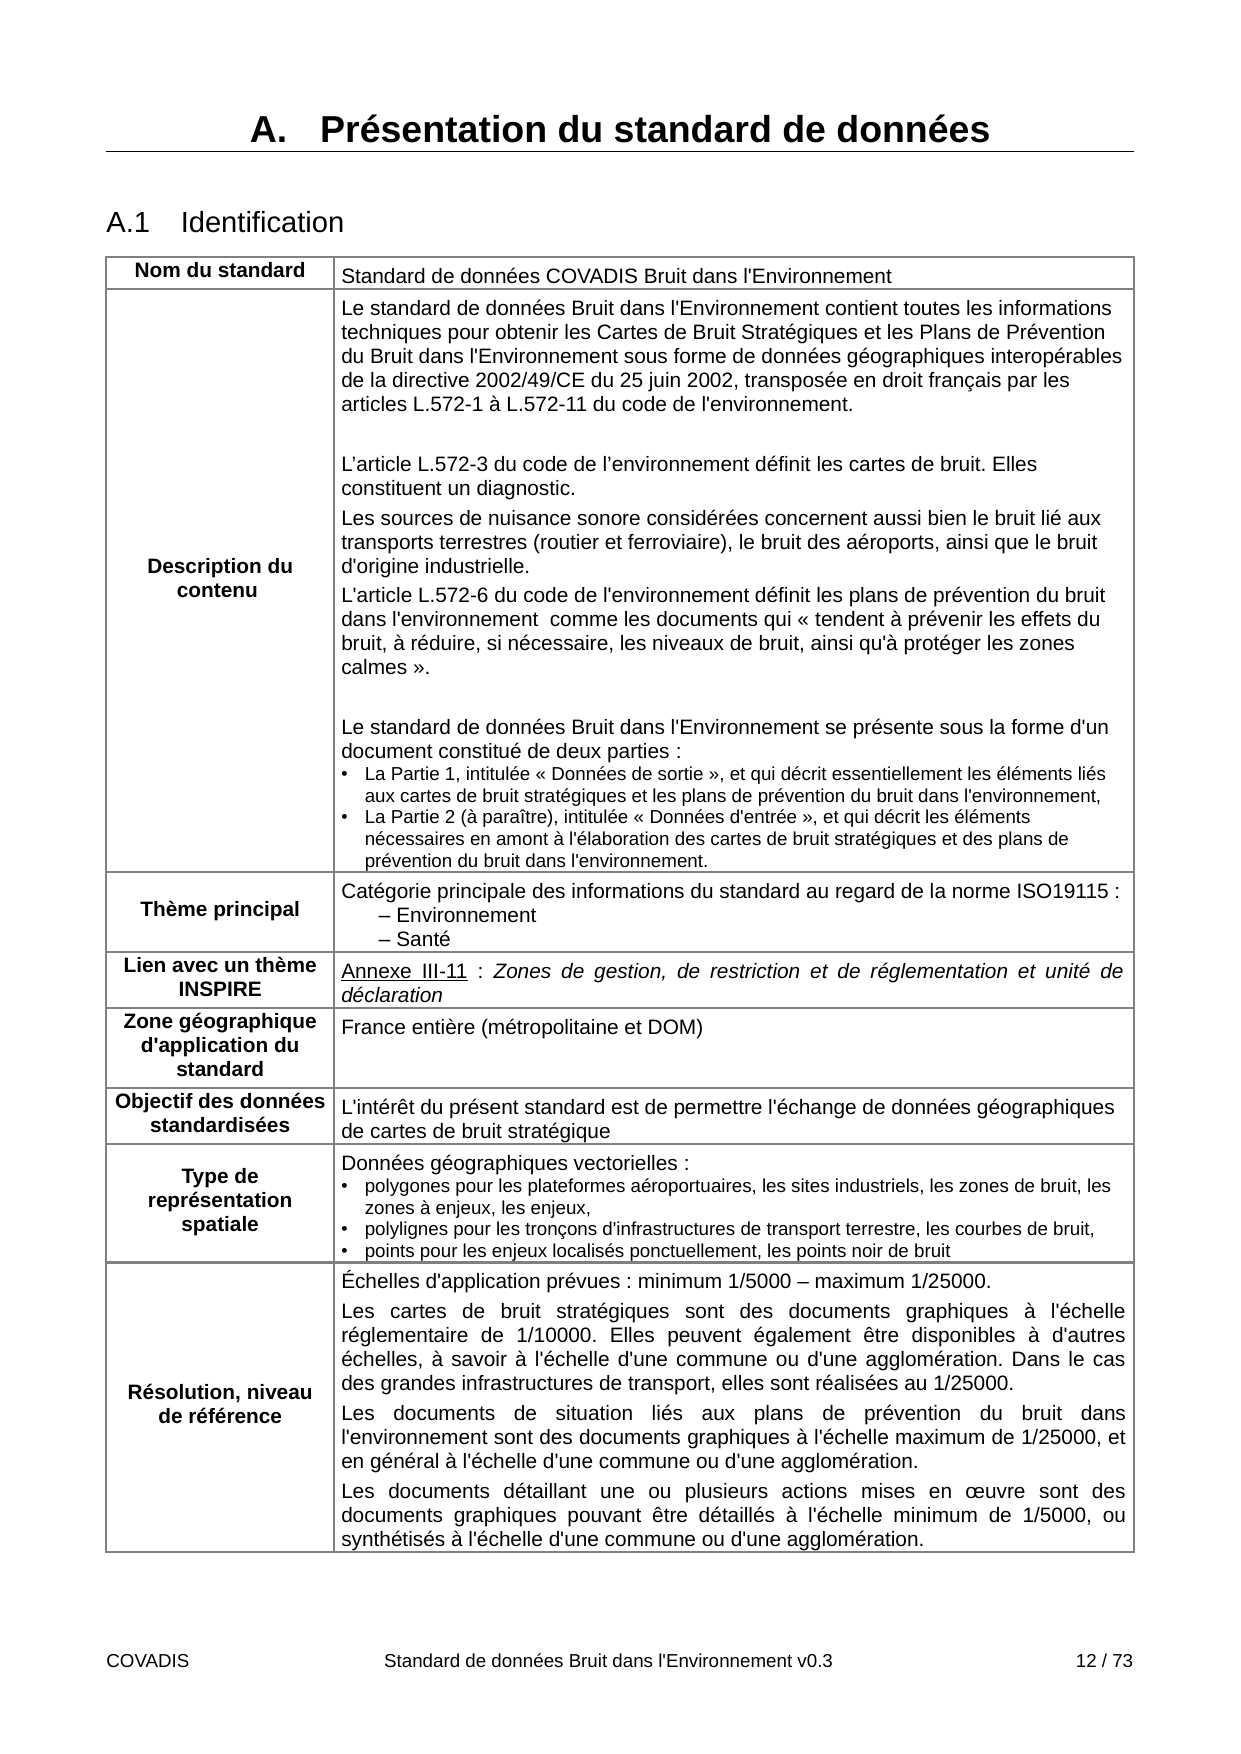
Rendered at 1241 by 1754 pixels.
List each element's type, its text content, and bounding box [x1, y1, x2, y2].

table_cell Données géographiques vectorielles : polygones pour les plateformes aéroportuaires, les sites industriels, les zones de bruit, les zones à enjeux, les enjeux, polylignes pour les tronçons d'infrastructures de transport terrestre, les courbes de bruit, points pour les enjeux localisés ponctuellement, les points noir de bruit [335, 1145, 1133, 1261]
table_cell Type de représentation spatiale [107, 1145, 333, 1261]
table_header Nom du standard [107, 258, 333, 288]
subtitle Identification [106, 205, 1134, 238]
table_cell Zone géographique d'application du standard [107, 1009, 333, 1087]
table_cell Échelles d'application prévues : minimum 1/5000 – maximum 1/25000. Les cartes de bruit stratégiques sont des documents graphiques à l'échelle réglementaire de 1/10000. Elles peuvent également être disponibles à d'autres échelles, à savoir à l'échelle d'une commune ou d'une agglomération. Dans le cas des grandes infrastructures de transport, elles sont réalisées au 1/25000. Les documents de situation liés aux plans de prévention du bruit dans l'environnement sont des documents graphiques à l'échelle maximum de 1/25000, et en général à l'échelle d'une commune ou d'une agglomération. Les documents détaillant une ou plusieurs actions mises en œuvre sont des documents graphiques pouvant être détaillés à l'échelle minimum de 1/5000, ou synthétisés à l'échelle d'une commune ou d'une agglomération. [335, 1264, 1133, 1551]
table_cell Objectif des données standardisées [107, 1089, 333, 1143]
table_cell Résolution, niveau de référence [107, 1264, 333, 1551]
table_cell L'intérêt du présent standard est de permettre l'échange de données géographiques de cartes de bruit stratégique [335, 1089, 1133, 1143]
table_cell Annexe III-11 : Zones de gestion, de restriction et de réglementation et unité de déclaration [335, 953, 1133, 1007]
title Présentation du standard de données [106, 107, 1134, 151]
table_cell Catégorie principale des informations du standard au regard de la norme ISO19115 : Environnement Santé [335, 873, 1133, 951]
table_header Standard de données COVADIS Bruit dans l'Environnement [335, 258, 1133, 288]
table_cell Lien avec un thème INSPIRE [107, 953, 333, 1007]
table_cell Thème principal [107, 873, 333, 951]
table_cell Description du contenu [107, 290, 333, 871]
table_cell France entière (métropolitaine et DOM) [335, 1009, 1133, 1087]
table_cell Le standard de données Bruit dans l'Environnement contient toutes les informations techniques pour obtenir les Cartes de Bruit Stratégiques et les Plans de Prévention du Bruit dans l'Environnement sous forme de données géographiques interopérables de la directive 2002/49/CE du 25 juin 2002, transposée en droit français par les articles L.572-1 à L.572-11 du code de l'environnement. L’article L.572-3 du code de l’environnement définit les cartes de bruit. Elles constituent un diagnostic. Les sources de nuisance sonore considérées concernent aussi bien le bruit lié aux transports terrestres (routier et ferroviaire), le bruit des aéroports, ainsi que le bruit d'origine industrielle. L'article L.572-6 du code de l'environnement définit les plans de prévention du bruit dans l'environnement comme les documents qui « tendent à prévenir les effets du bruit, à réduire, si nécessaire, les niveaux de bruit, ainsi qu'à protéger les zones calmes ». Le standard de données Bruit dans l'Environnement se présente sous la forme d'un document constitué de deux parties : La Partie 1, intitulée « Données de sortie », et qui décrit essentiellement les éléments liés aux cartes de bruit stratégiques et les plans de prévention du bruit dans l'environnement, La Partie 2 (à paraître), intitulée « Données d'entrée », et qui décrit les éléments nécessaires en amont à l'élaboration des cartes de bruit stratégiques et des plans de prévention du bruit dans l'environnement. [335, 290, 1133, 871]
